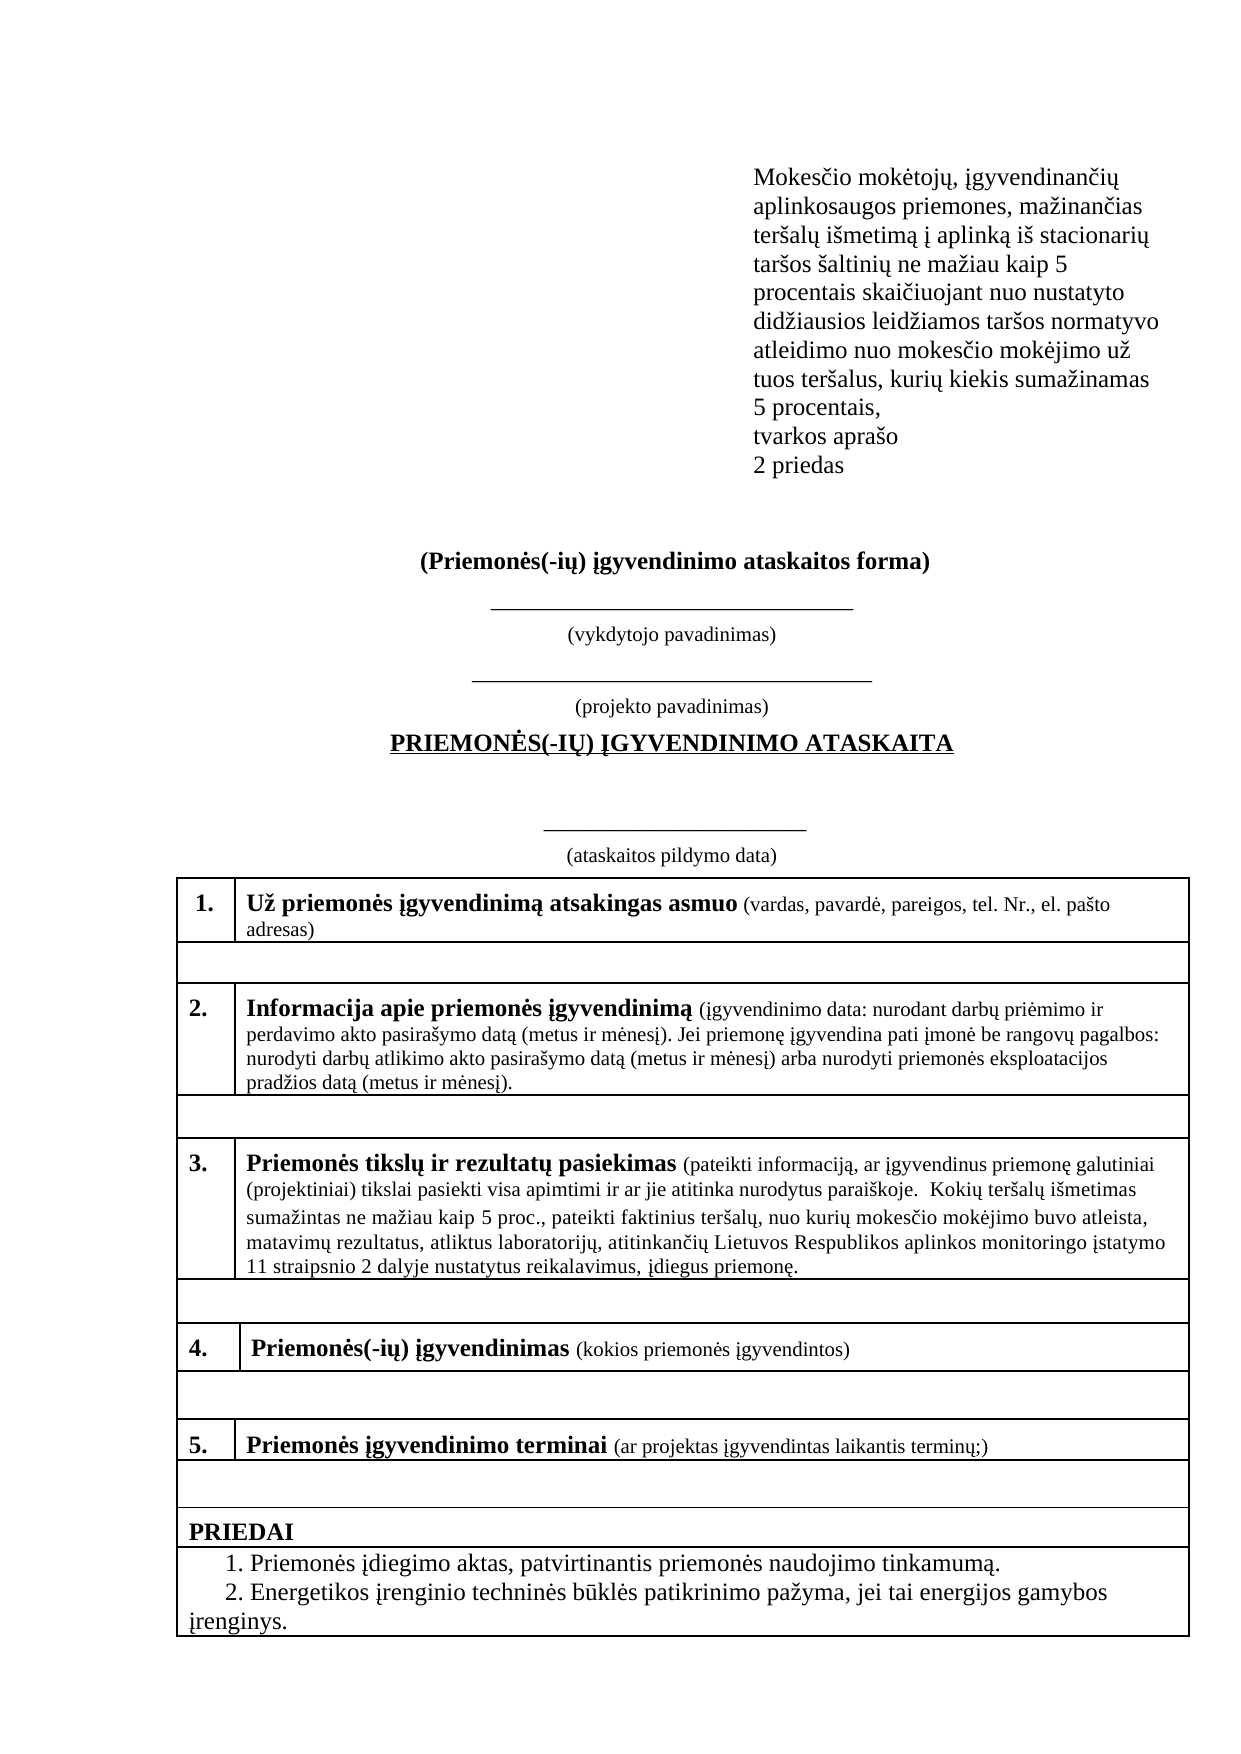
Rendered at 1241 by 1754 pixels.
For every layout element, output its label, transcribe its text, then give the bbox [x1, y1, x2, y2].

text procentais skaičiuojant nuo nustatyto [753, 277, 1166, 306]
table_cell 4. [178, 1324, 239, 1370]
text atleidimo nuo mokesčio mokėjimo už [753, 335, 1166, 364]
table_cell [178, 1096, 1188, 1137]
table_header Už priemonės įgyvendinimą atsakingas asmuo (vardas, pavardė, pareigos, tel. Nr., el. pašto adresas) [236, 879, 1188, 941]
table_cell 5. [178, 1420, 234, 1459]
text (ataskaitos pildymo data) [177, 843, 1166, 867]
table_cell 3. [178, 1139, 234, 1278]
text ________________________________ [177, 656, 1166, 685]
table_cell PRIEDAI [178, 1508, 1188, 1546]
table_header 1. [178, 879, 234, 941]
text (projekto pavadinimas) [177, 694, 1166, 718]
text didžiausios leidžiamos taršos normatyvo [753, 306, 1166, 335]
text Mokesčio mokėtojų, įgyvendinančių [753, 162, 1166, 191]
text 5 procentais, [753, 392, 1166, 421]
text _____________________________ [177, 584, 1166, 613]
table_cell Informacija apie priemonės įgyvendinimą (įgyvendinimo data: nurodant darbų priėmimo ir perdavimo akto pasirašymo datą (metus ir mėnesį). Jei priemonę įgyvendina pati įmonė be rangovų pagalbos: nurodyti darbų atlikimo akto pasirašymo datą (metus ir mėnesį) arba nurodyti priemonės eksploatacijos pradžios datą (metus ir mėnesį). [236, 984, 1188, 1094]
text (vykdytojo pavadinimas) [177, 622, 1166, 646]
text PRIEMONĖS(-IŲ) ĮGYVENDINIMO ATASKAITA [177, 728, 1166, 757]
table_cell [178, 1280, 1188, 1322]
text teršalų išmetimą į aplinką iš stacionarių [753, 220, 1166, 249]
table_cell Priemonės tikslų ir rezultatų pasiekimas (pateikti informaciją, ar įgyvendinus priemonę galutiniai (projektiniai) tikslai pasiekti visa apimtimi ir ar jie atitinka nurodytus paraiškoje. Kokių teršalų išmetimas sumažintas ne mažiau kaip 5 proc., pateikti faktinius teršalų, nuo kurių mokesčio mokėjimo buvo atleista, matavimų rezultatus, atliktus laboratorijų, atitinkančių Lietuvos Respublikos aplinkos monitoringo įstatymo 11 straipsnio 2 dalyje nustatytus reikalavimus, įdiegus priemonę. [236, 1139, 1188, 1278]
text tvarkos aprašo [753, 421, 1166, 450]
text taršos šaltinių ne mažiau kaip 5 [753, 249, 1166, 277]
table_cell [178, 943, 1188, 982]
text _____________________ [177, 805, 1166, 833]
table_cell 1. Priemonės įdiegimo aktas, patvirtinantis priemonės naudojimo tinkamumą. 2. Energetikos įrenginio techninės būklės patikrinimo pažyma, jei tai energijos gamybos įrenginys. [178, 1548, 1188, 1634]
text tuos teršalus, kurių kiekis sumažinamas [753, 364, 1166, 392]
table_cell Priemonės įgyvendinimo terminai (ar projektas įgyvendintas laikantis terminų;) [236, 1420, 1188, 1459]
text (Priemonės(-ių) įgyvendinimo ataskaitos forma) [177, 546, 1166, 574]
text aplinkosaugos priemones, mažinančias [753, 191, 1166, 220]
text 2 priedas [753, 450, 1166, 479]
table_cell 2. [178, 984, 234, 1094]
table_cell Priemonės(-ių) įgyvendinimas (kokios priemonės įgyvendintos) [241, 1324, 1188, 1370]
table_cell [178, 1372, 1188, 1418]
table_cell [178, 1461, 1188, 1507]
